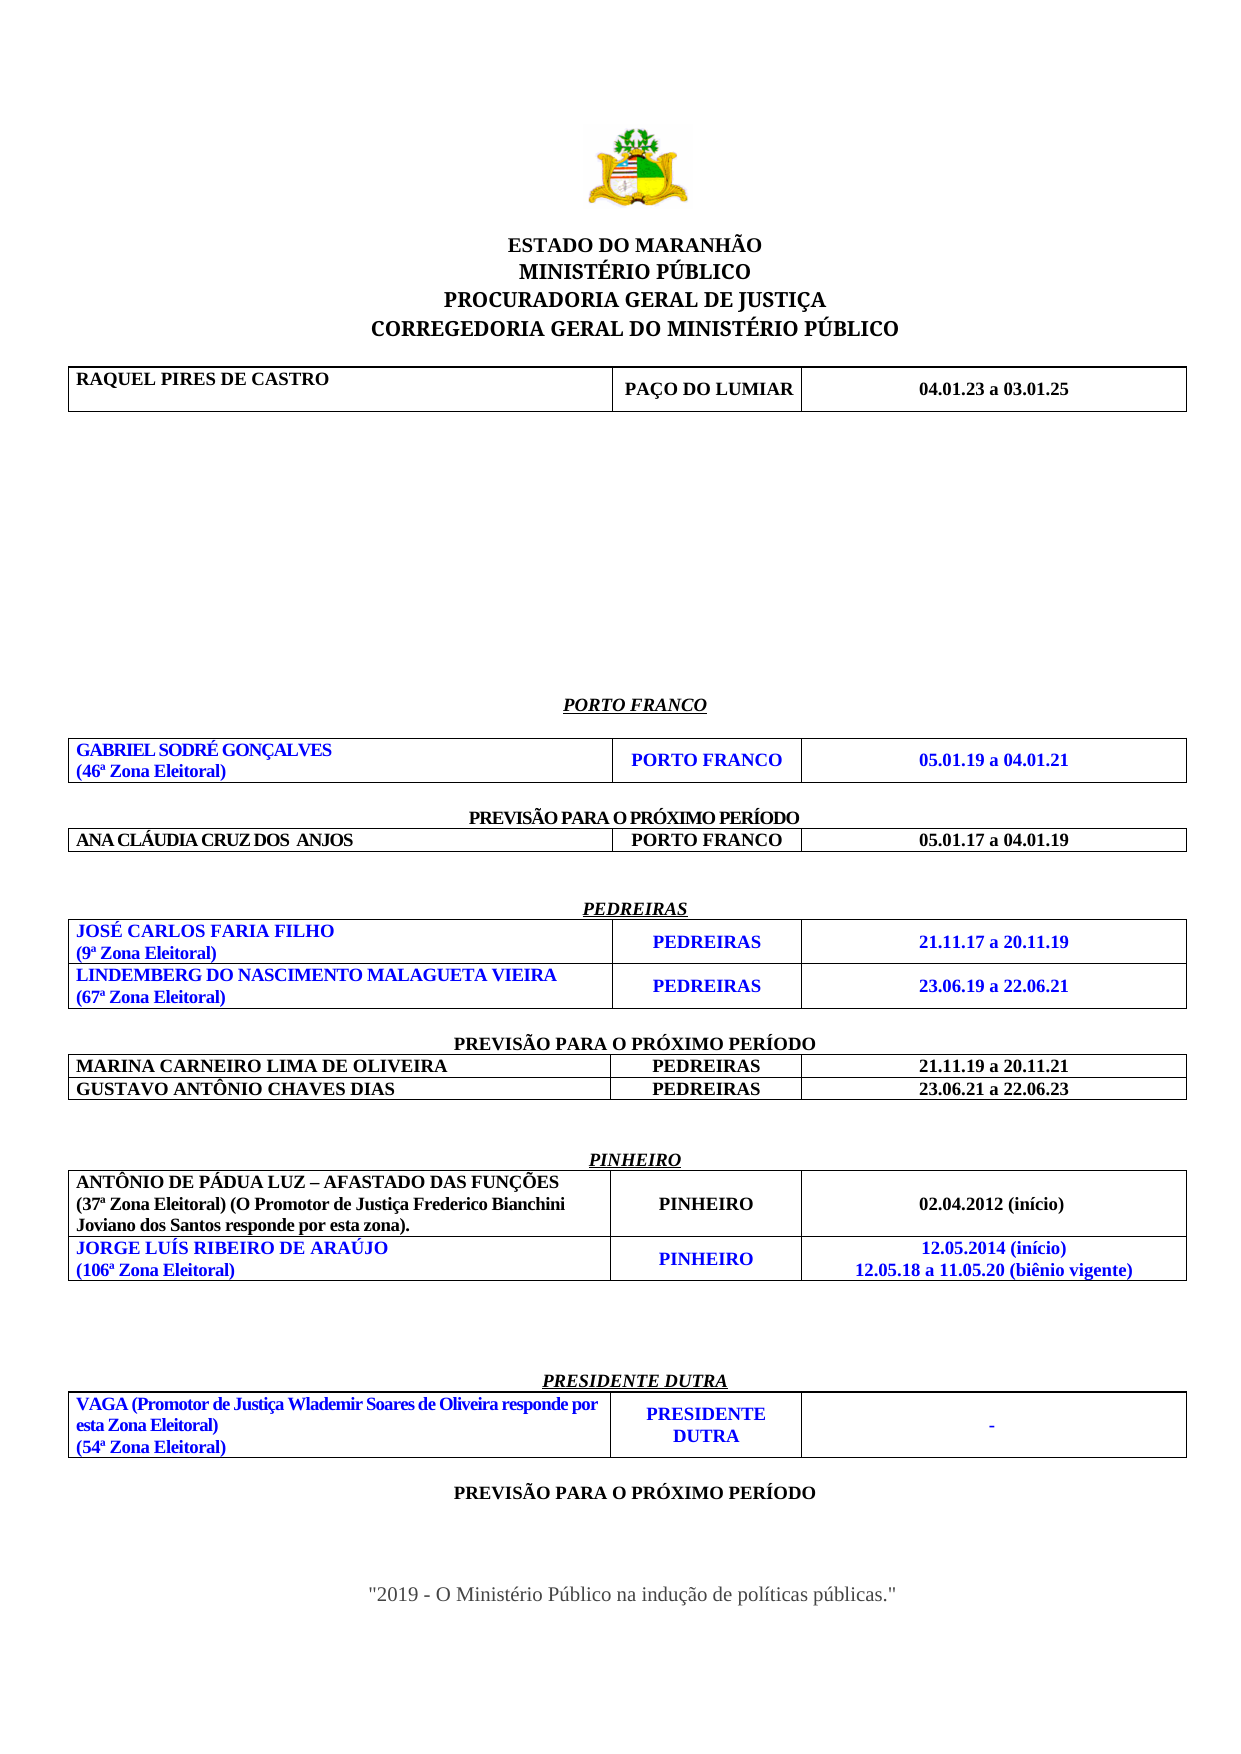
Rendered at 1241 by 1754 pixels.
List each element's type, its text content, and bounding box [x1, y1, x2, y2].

table_header GABRIEL SODRÉ GONÇALVES (46ª Zona Eleitoral) [69, 739, 612, 782]
table_header PRESIDENTE DUTRA [611, 1393, 801, 1457]
table_header PINHEIRO [611, 1171, 801, 1236]
table_header PEDREIRAS [611, 1055, 801, 1077]
table_cell 04.01.23 a 03.01.25 [802, 368, 1186, 411]
table_cell PEDREIRAS [611, 1078, 801, 1099]
table_cell 23.06.19 a 22.06.21 [802, 964, 1186, 1007]
table_header PORTO FRANCO [613, 829, 801, 851]
subtitle PREVISÃO PARA O PRÓXIMO PERÍODO [148, 807, 1122, 828]
table_header ANTÔNIO DE PÁDUA LUZ – AFASTADO DAS FUNÇÕES (37ª Zona Eleitoral) (O Promotor de Justiça Frederico Bianchini Joviano dos Santos responde por esta zona). [69, 1171, 610, 1236]
table_header JOSÉ CARLOS FARIA FILHO (9ª Zona Eleitoral) [69, 920, 612, 963]
text PRESIDENTE DUTRA [148, 1370, 1122, 1391]
table_cell PEDREIRAS [613, 964, 801, 1007]
table_cell GUSTAVO ANTÔNIO CHAVES DIAS [69, 1078, 610, 1099]
table_header PEDREIRAS [613, 920, 801, 963]
table_header - [802, 1393, 1186, 1457]
table_header 05.01.17 a 04.01.19 [802, 829, 1186, 851]
table_cell 12.05.2014 (início) 12.05.18 a 11.05.20 (biênio vigente) [802, 1237, 1186, 1280]
table_cell PINHEIRO [611, 1237, 801, 1280]
table_cell LINDEMBERG DO NASCIMENTO MALAGUETA VIEIRA (67ª Zona Eleitoral) [69, 964, 612, 1007]
table_header 21.11.17 a 20.11.19 [802, 920, 1186, 963]
table_header 02.04.2012 (início) [802, 1171, 1186, 1236]
table_cell PAÇO DO LUMIAR [613, 368, 801, 411]
text PINHEIRO [148, 1148, 1122, 1170]
subtitle PREVISÃO PARA O PRÓXIMO PERÍODO [148, 1033, 1122, 1054]
table_header 05.01.19 a 04.01.21 [802, 739, 1186, 782]
table_cell RAQUEL PIRES DE CASTRO [69, 368, 612, 411]
table_header 21.11.19 a 20.11.21 [802, 1055, 1186, 1077]
table_cell 23.06.21 a 22.06.23 [802, 1078, 1186, 1099]
table_header PORTO FRANCO [613, 739, 801, 782]
table_header MARINA CARNEIRO LIMA DE OLIVEIRA [69, 1055, 610, 1077]
subtitle PREVISÃO PARA O PRÓXIMO PERÍODO [148, 1482, 1122, 1504]
table_cell JORGE LUÍS RIBEIRO DE ARAÚJO (106ª Zona Eleitoral) [69, 1237, 610, 1280]
table_header ANA CLÁUDIA CRUZ DOS ANJOS [69, 829, 612, 851]
text PORTO FRANCO [148, 694, 1122, 716]
table_header VAGA (Promotor de Justiça Wlademir Soares de Oliveira responde por esta Zona Eleitoral) (54ª Zona Eleitoral) [69, 1393, 610, 1457]
text PEDREIRAS [148, 898, 1122, 919]
